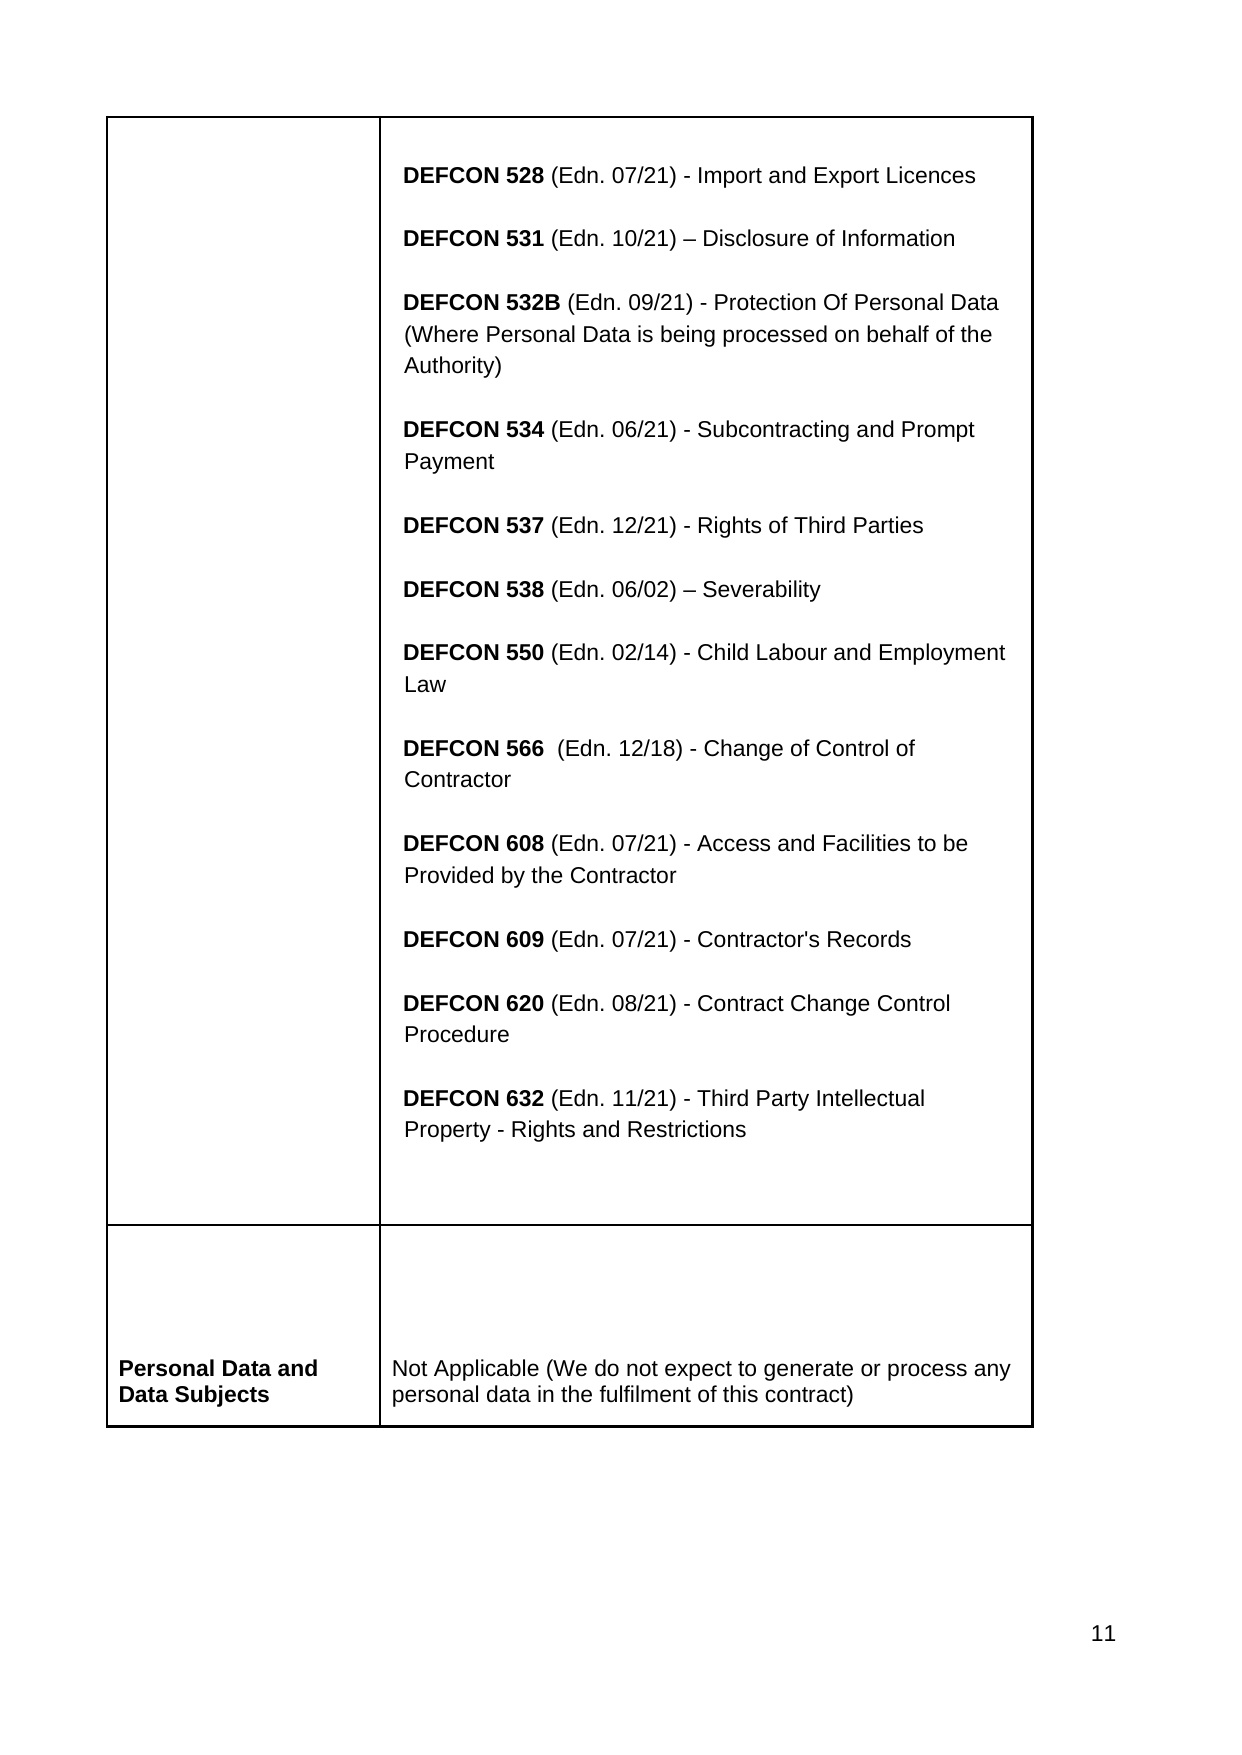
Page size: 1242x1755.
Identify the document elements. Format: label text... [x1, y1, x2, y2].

table_cell [108, 118, 379, 1224]
table_cell DEFCON 528 (Edn. 07/21) - Import and Export Licences DEFCON 531 (Edn. 10/21) – Disclosure of Information DEFCON 532B (Edn. 09/21) - Protection Of Personal Data (Where Personal Data is being processed on behalf of the Authority) DEFCON 534 (Edn. 06/21) - Subcontracting and Prompt Payment DEFCON 537 (Edn. 12/21) - Rights of Third Parties DEFCON 538 (Edn. 06/02) – Severability DEFCON 550 (Edn. 02/14) - Child Labour and Employment Law DEFCON 566 (Edn. 12/18) - Change of Control of Contractor DEFCON 608 (Edn. 07/21) - Access and Facilities to be Provided by the Contractor DEFCON 609 (Edn. 07/21) - Contractor's Records DEFCON 620 (Edn. 08/21) - Contract Change Control Procedure DEFCON 632 (Edn. 11/21) - Third Party Intellectual Property - Rights and Restrictions [381, 118, 1031, 1224]
table_cell Not Applicable (We do not expect to generate or process any personal data in the fulfilment of this contract) [381, 1226, 1031, 1425]
table_cell Personal Data and Data Subjects [108, 1226, 379, 1425]
